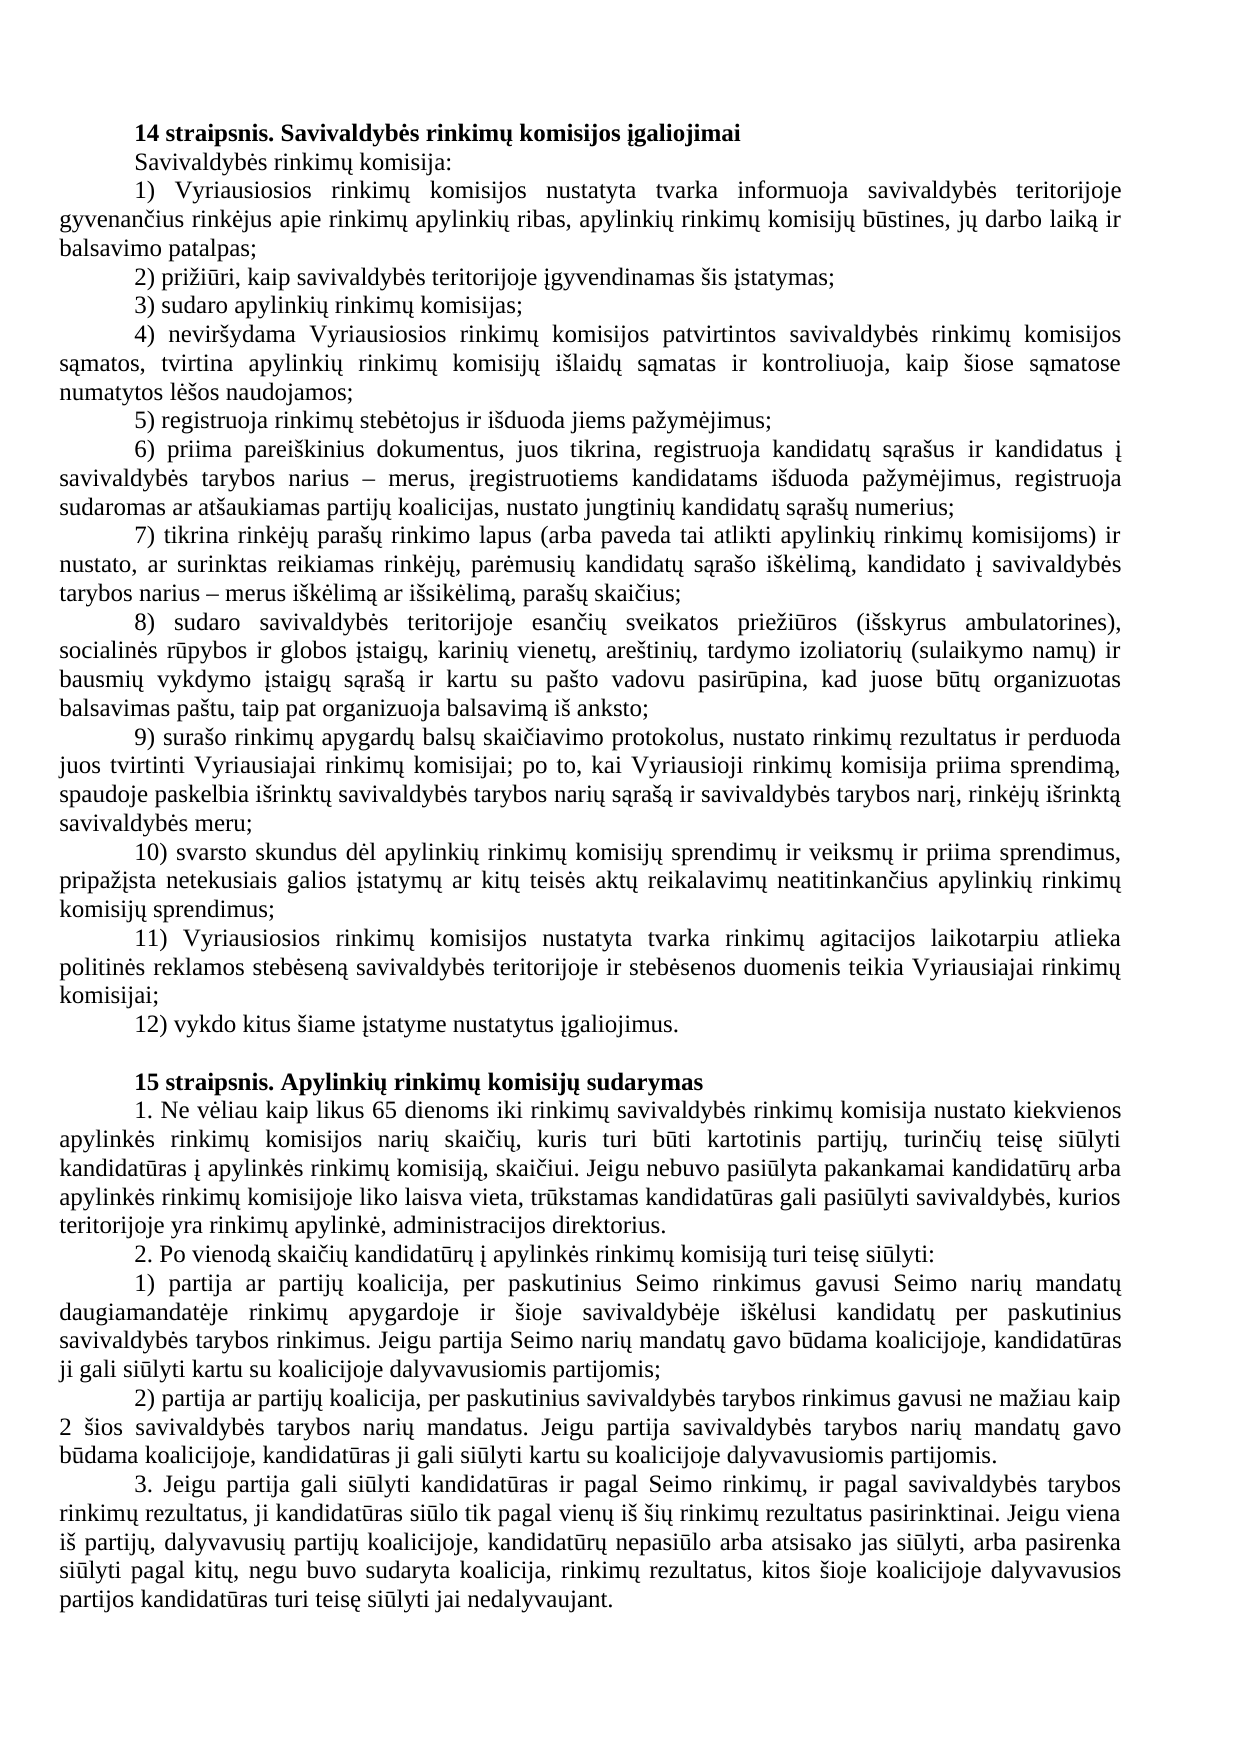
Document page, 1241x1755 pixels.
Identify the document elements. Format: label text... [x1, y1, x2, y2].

text 9) surašo rinkimų apygardų balsų skaičiavimo protokolus, nustato rinkimų rezultatus ir perduoda juos tvirtinti Vyriausiajai rinkimų komisijai; po to, kai Vyriausioji rinkimų komisija priima sprendimą, spaudoje paskelbia išrinktų savivaldybės tarybos narių sąrašą ir savivaldybės tarybos narį, rinkėjų išrinktą savivaldybės meru; [59, 722, 1122, 837]
text 2) prižiūri, kaip savivaldybės teritorijoje įgyvendinamas šis įstatymas; [59, 262, 1122, 291]
text 15 straipsnis. Apylinkių rinkimų komisijų sudarymas [59, 1067, 1122, 1096]
text 2) partija ar partijų koalicija, per paskutinius savivaldybės tarybos rinkimus gavusi ne mažiau kaip 2 šios savivaldybės tarybos narių mandatus. Jeigu partija savivaldybės tarybos narių mandatų gavo būdama koalicijoje, kandidatūras ji gali siūlyti kartu su koalicijoje dalyvavusiomis partijomis. [59, 1383, 1122, 1469]
text 1. Ne vėliau kaip likus 65 dienoms iki rinkimų savivaldybės rinkimų komisija nustato kiekvienos apylinkės rinkimų komisijos narių skaičių, kuris turi būti kartotinis partijų, turinčių teisę siūlyti kandidatūras į apylinkės rinkimų komisiją, skaičiui. Jeigu nebuvo pasiūlyta pakankamai kandidatūrų arba apylinkės rinkimų komisijoje liko laisva vieta, trūkstamas kandidatūras gali pasiūlyti savivaldybės, kurios teritorijoje yra rinkimų apylinkė, administracijos direktorius. [59, 1096, 1122, 1239]
text 1) partija ar partijų koalicija, per paskutinius Seimo rinkimus gavusi Seimo narių mandatų daugiamandatėje rinkimų apygardoje ir šioje savivaldybėje iškėlusi kandidatų per paskutinius savivaldybės tarybos rinkimus. Jeigu partija Seimo narių mandatų gavo būdama koalicijoje, kandidatūras ji gali siūlyti kartu su koalicijoje dalyvavusiomis partijomis; [59, 1268, 1122, 1383]
text 12) vykdo kitus šiame įstatyme nustatytus įgaliojimus. [59, 1009, 1122, 1038]
text 1) Vyriausiosios rinkimų komisijos nustatyta tvarka informuoja savivaldybės teritorijoje gyvenančius rinkėjus apie rinkimų apylinkių ribas, apylinkių rinkimų komisijų būstines, jų darbo laiką ir balsavimo patalpas; [59, 176, 1122, 262]
text 11) Vyriausiosios rinkimų komisijos nustatyta tvarka rinkimų agitacijos laikotarpiu atlieka politinės reklamos stebėseną savivaldybės teritorijoje ir stebėsenos duomenis teikia Vyriausiajai rinkimų komisijai; [59, 923, 1122, 1009]
text 5) registruoja rinkimų stebėtojus ir išduoda jiems pažymėjimus; [59, 406, 1122, 434]
text 10) svarsto skundus dėl apylinkių rinkimų komisijų sprendimų ir veiksmų ir priima sprendimus, pripažįsta netekusiais galios įstatymų ar kitų teisės aktų reikalavimų neatitinkančius apylinkių rinkimų komisijų sprendimus; [59, 837, 1122, 923]
text Savivaldybės rinkimų komisija: [59, 147, 1122, 176]
text 4) neviršydama Vyriausiosios rinkimų komisijos patvirtintos savivaldybės rinkimų komisijos sąmatos, tvirtina apylinkių rinkimų komisijų išlaidų sąmatas ir kontroliuoja, kaip šiose sąmatose numatytos lėšos naudojamos; [59, 319, 1122, 406]
text 3) sudaro apylinkių rinkimų komisijas; [59, 291, 1122, 319]
text 8) sudaro savivaldybės teritorijoje esančių sveikatos priežiūros (išskyrus ambulatorines), socialinės rūpybos ir globos įstaigų, karinių vienetų, areštinių, tardymo izoliatorių (sulaikymo namų) ir bausmių vykdymo įstaigų sąrašą ir kartu su pašto vadovu pasirūpina, kad juose būtų organizuotas balsavimas paštu, taip pat organizuoja balsavimą iš anksto; [59, 607, 1122, 722]
text 7) tikrina rinkėjų parašų rinkimo lapus (arba paveda tai atlikti apylinkių rinkimų komisijoms) ir nustato, ar surinktas reikiamas rinkėjų, parėmusių kandidatų sąrašo iškėlimą, kandidato į savivaldybės tarybos narius – merus iškėlimą ar išsikėlimą, parašų skaičius; [59, 521, 1122, 607]
text 2. Po vienodą skaičių kandidatūrų į apylinkės rinkimų komisiją turi teisę siūlyti: [59, 1239, 1122, 1268]
text 3. Jeigu partija gali siūlyti kandidatūras ir pagal Seimo rinkimų, ir pagal savivaldybės tarybos rinkimų rezultatus, ji kandidatūras siūlo tik pagal vienų iš šių rinkimų rezultatus pasirinktinai. Jeigu viena iš partijų, dalyvavusių partijų koalicijoje, kandidatūrų nepasiūlo arba atsisako jas siūlyti, arba pasirenka siūlyti pagal kitų, negu buvo sudaryta koalicija, rinkimų rezultatus, kitos šioje koalicijoje dalyvavusios partijos kandidatūras turi teisę siūlyti jai nedalyvaujant. [59, 1469, 1122, 1613]
text 14 straipsnis. Savivaldybės rinkimų komisijos įgaliojimai [59, 118, 1122, 147]
text 6) priima pareiškinius dokumentus, juos tikrina, registruoja kandidatų sąrašus ir kandidatus į savivaldybės tarybos narius – merus, įregistruotiems kandidatams išduoda pažymėjimus, registruoja sudaromas ar atšaukiamas partijų koalicijas, nustato jungtinių kandidatų sąrašų numerius; [59, 434, 1122, 521]
